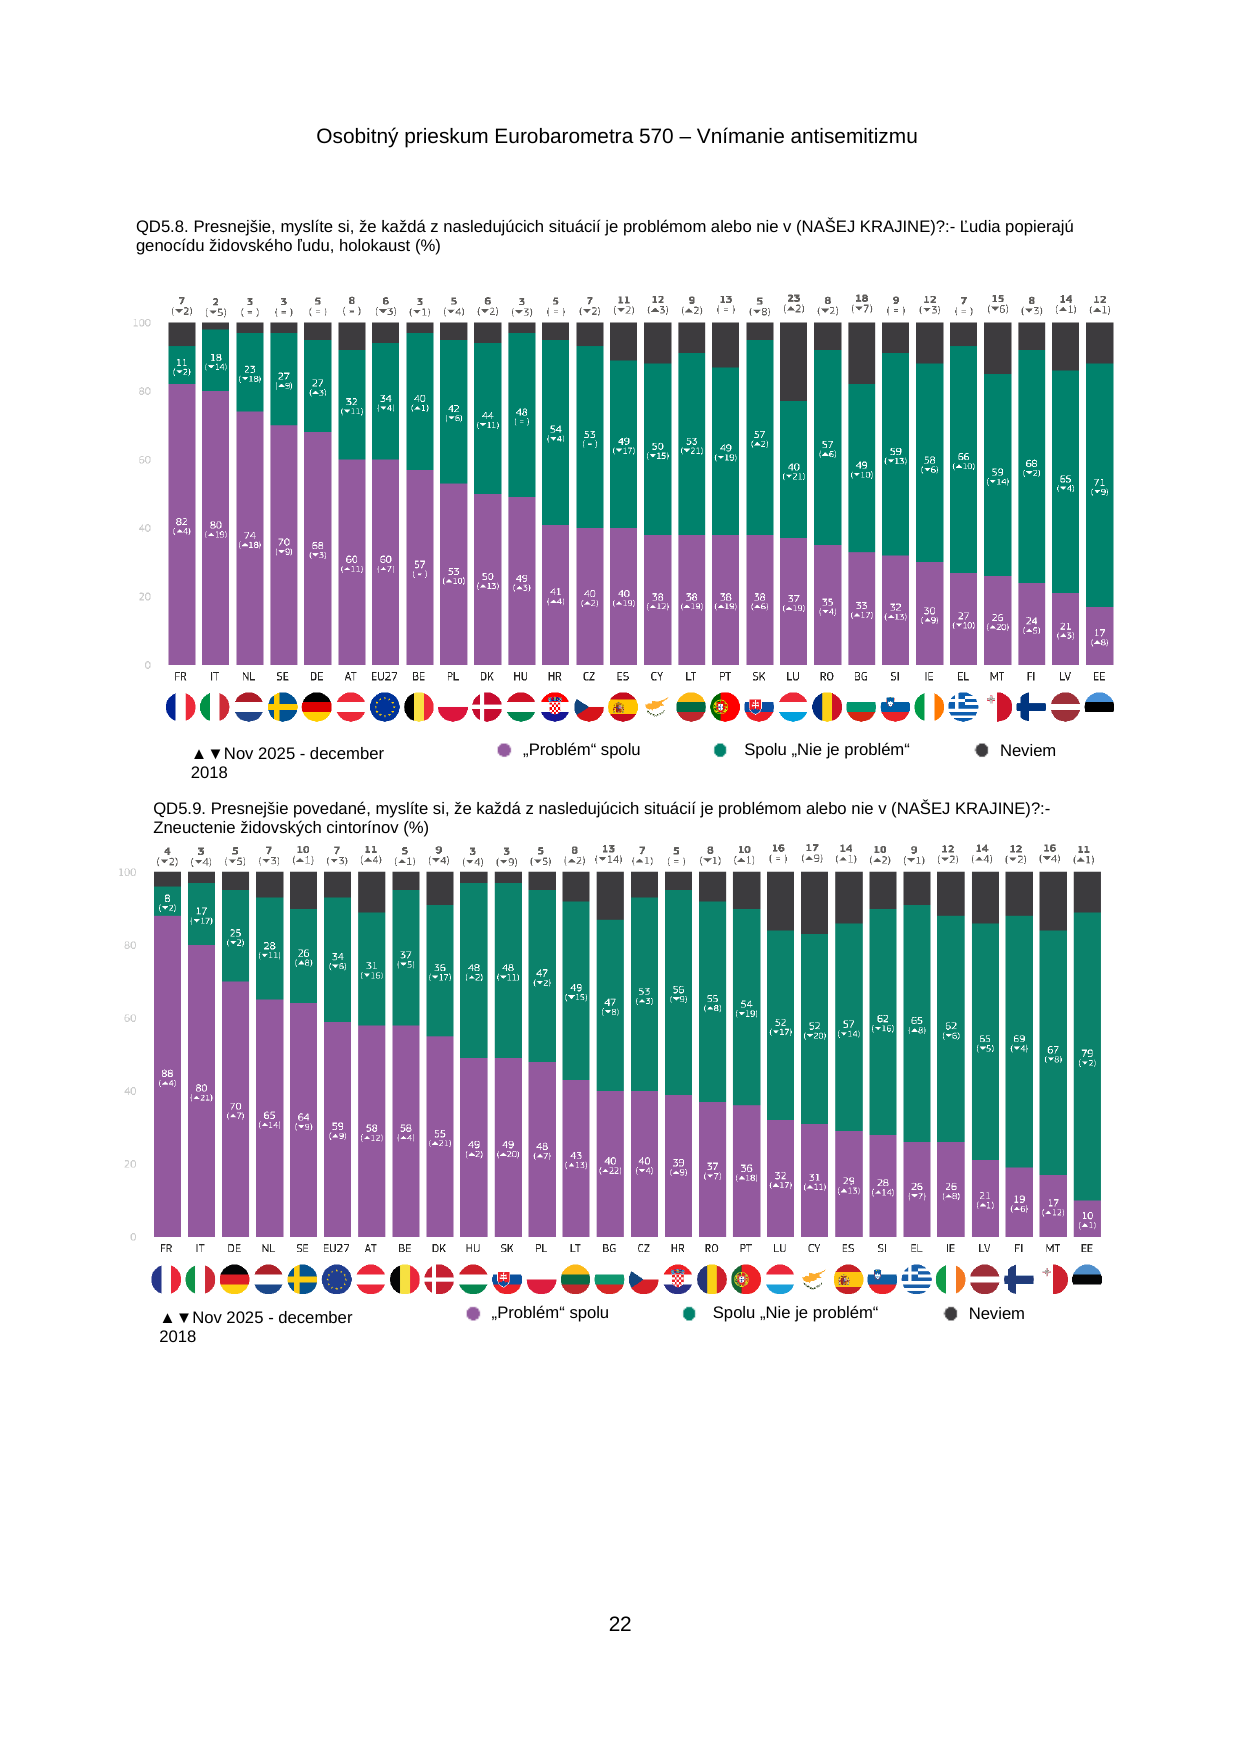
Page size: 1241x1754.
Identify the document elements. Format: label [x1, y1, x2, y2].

picture [121, 289, 1117, 782]
picture [108, 838, 1112, 1346]
